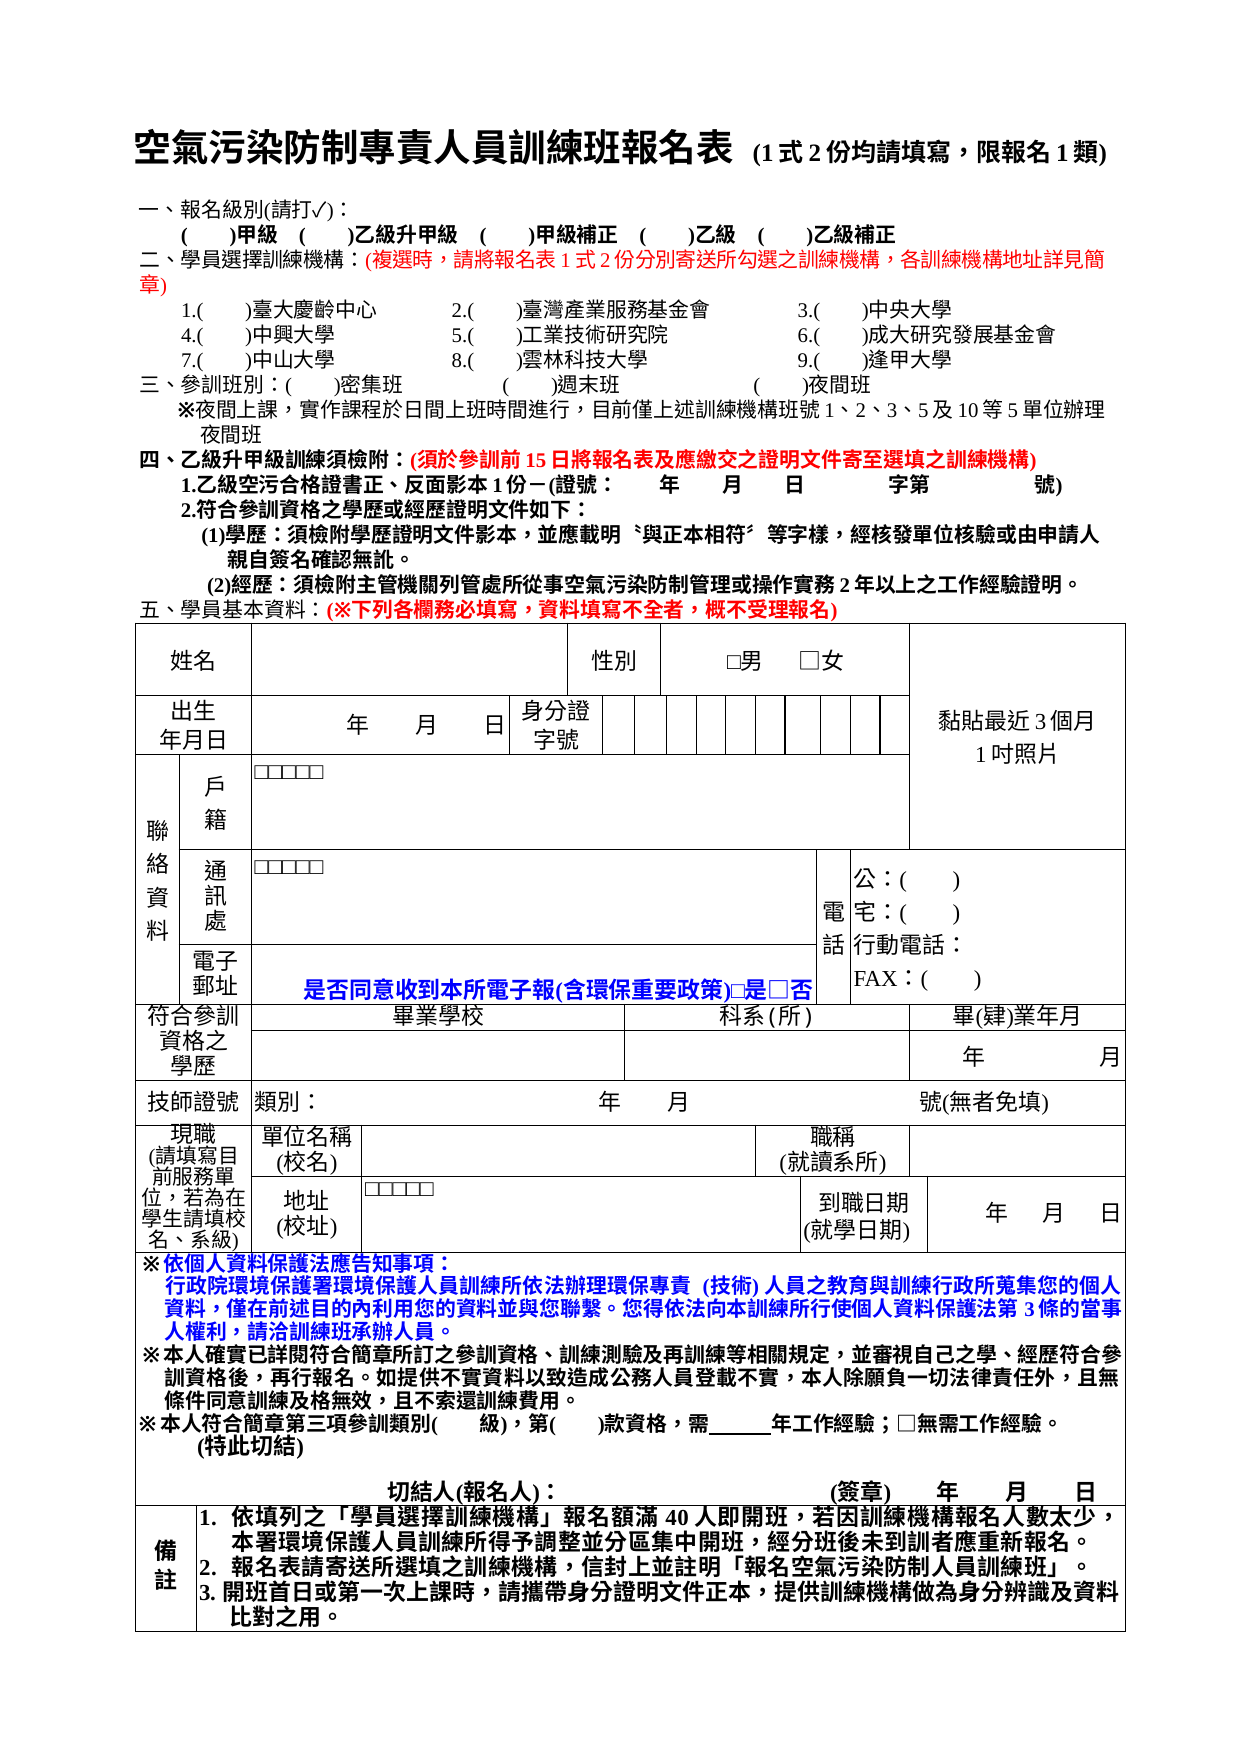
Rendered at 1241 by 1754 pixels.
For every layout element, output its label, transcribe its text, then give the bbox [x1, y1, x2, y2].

table_cell [881, 696, 909, 754]
table_cell [667, 696, 696, 754]
table_cell □□□□□ [252, 850, 816, 944]
table_cell □□□□□ [362, 1177, 800, 1252]
table_cell [786, 696, 820, 754]
table_cell [252, 1031, 624, 1080]
table_cell 通 訊 處 [180, 850, 251, 944]
table_cell 到職日期 (就學日期) [801, 1177, 927, 1252]
table_cell □□□□□ [252, 755, 909, 849]
table_cell 出生 年月日 [136, 696, 251, 754]
table_cell 科系(所) [625, 1005, 909, 1030]
table_cell [821, 696, 850, 754]
text 一、報名級別(請打✓)： [139, 197, 1122, 222]
text 五、學員基本資料：(※下列各欄務必填寫，資料填寫不全者，概不受理報名) [139, 597, 1122, 622]
text 二、學員選擇訓練機構：(複選時，請將報名表1式2份分別寄送所勾選之訓練機構，各訓練機構地址詳見簡章) [139, 247, 1122, 297]
table_header □男 □女 [661, 624, 909, 695]
text (1)學歷：須檢附學歷證明文件影本，並應載明〝與正本相符〞等字樣，經核發單位核驗或由申請人親自簽名確認無訛。 [201, 522, 1104, 572]
table_cell 畢(肄)業年月 [910, 1005, 1125, 1030]
table_cell 年 月 日 [252, 696, 509, 754]
table_cell 地址 (校址) [252, 1177, 361, 1252]
table_cell [697, 696, 725, 754]
table_cell 類別： 年 月 號(無者免填) [252, 1081, 1125, 1124]
table_cell ※依個人資料保護法應告知事項： 行政院環境保護署環境保護人員訓練所依法辦理環保專責 (技術) 人員之教育與訓練行政所蒐集您的個人資料，僅在前述目的內利用您的資料並與您聯繫。您得依法向本訓練所行使個人資料保護法第3條的當事人權利，請洽訓練班承辦人員。 ※本人確實已詳閱符合簡章所訂之參訓資格、訓練測驗及再訓練等相關規定，並審視自己之學、經歷符合參訓資格後，再行報名。如提供不實資料以致造成公務人員登載不實，本人除願負一切法律責任外，且無條件同意訓練及格無效，且不索還訓練費用。 ※本人符合簡章第三項參訓類別( 級)，第( )款資格，需 年工作經驗；□無需工作經驗。 (特此切結) 切結人(報名人)： (簽章) 年 月 日 [136, 1253, 1125, 1505]
text 7.( )中山大學 8.( )雲林科技大學 9.( )逢甲大學 [181, 347, 1122, 372]
table_cell [756, 696, 784, 754]
table_cell 身分證 字號 [510, 696, 602, 754]
text 空氣污染防制專責人員訓練班報名表 (1式2份均請填寫，限報名1類) [118, 118, 1122, 172]
table_cell [635, 696, 666, 754]
table_cell [910, 1126, 1125, 1176]
text ※夜間上課，實作課程於日間上班時間進行，目前僅上述訓練機構班號1、2、3、5及10等5單位辦理夜間班 [177, 397, 1122, 447]
text 1.乙級空污合格證書正、反面影本1份－(證號： 年 月 日 字第 號) [181, 472, 1122, 497]
table_cell 職稱 (就讀系所) [756, 1126, 909, 1176]
text 1.( )臺大慶齡中心 2.( )臺灣產業服務基金會 3.( )中央大學 [181, 297, 1122, 322]
text 4.( )中興大學 5.( )工業技術研究院 6.( )成大研究發展基金會 [181, 322, 1122, 347]
table_cell 1. 依填列之「學員選擇訓練機構」報名額滿40人即開班，若因訓練機構報名人數太少，本署環境保護人員訓練所得予調整並分區集中開班，經分班後未到訓者應重新報名。 2. 報名表請寄送所選填之訓練機構，信封上並註明「報名空氣污染防制人員訓練班」。 3. 開班首日或第一次上課時，請攜帶身分證明文件正本，提供訓練機構做為身分辨識及資料比對之用。 [197, 1506, 1125, 1631]
table_header 姓名 [136, 624, 251, 695]
table_cell 畢業學校 [252, 1005, 624, 1030]
text 2.符合參訓資格之學歷或經歷證明文件如下： [181, 497, 1104, 522]
table_cell 電子 郵址 [180, 945, 251, 1004]
table_cell 現職 (請填寫目前服務單位，若為在學生請填校名、系級) [136, 1126, 251, 1252]
table_cell [851, 696, 879, 754]
table_cell [625, 1031, 909, 1080]
table_cell 年 月 [910, 1031, 1125, 1080]
table_cell 電 話 [817, 850, 850, 1004]
table_cell 是否同意收到本所電子報(含環保重要政策)□是□否 [252, 945, 816, 1004]
text 四、乙級升甲級訓練須檢附：(須於參訓前15日將報名表及應繳交之證明文件寄至選填之訓練機構) [139, 447, 1122, 472]
text 三、參訓班別：( )密集班 ( )週末班 ( )夜間班 [139, 372, 1122, 397]
table_cell 聯絡資料 [136, 755, 179, 1004]
table_cell [726, 696, 755, 754]
table_header 性別 [568, 624, 660, 695]
text (2)經歷：須檢附主管機關列管處所從事空氣污染防制管理或操作實務2年以上之工作經驗證明。 [207, 572, 1104, 597]
table_cell 戶 籍 [180, 755, 251, 849]
table_header [252, 624, 567, 695]
table_cell 技師證號 [136, 1081, 251, 1124]
table_header 黏貼最近3個月 1吋照片 [910, 624, 1125, 849]
text ( )甲級 ( )乙級升甲級 ( )甲級補正 ( )乙級 ( )乙級補正 [181, 222, 1122, 247]
table_cell 單位名稱 (校名) [252, 1126, 361, 1176]
table_cell [603, 696, 634, 754]
table_cell [362, 1126, 755, 1176]
table_cell 備 註 [136, 1506, 196, 1631]
table_cell 公：( ) 宅：( ) 行動電話： FAX：( ) [851, 850, 1125, 1004]
table_cell 年 月 日 [928, 1177, 1125, 1252]
table_cell 符合參訓 資格之 學歷 [136, 1005, 251, 1080]
